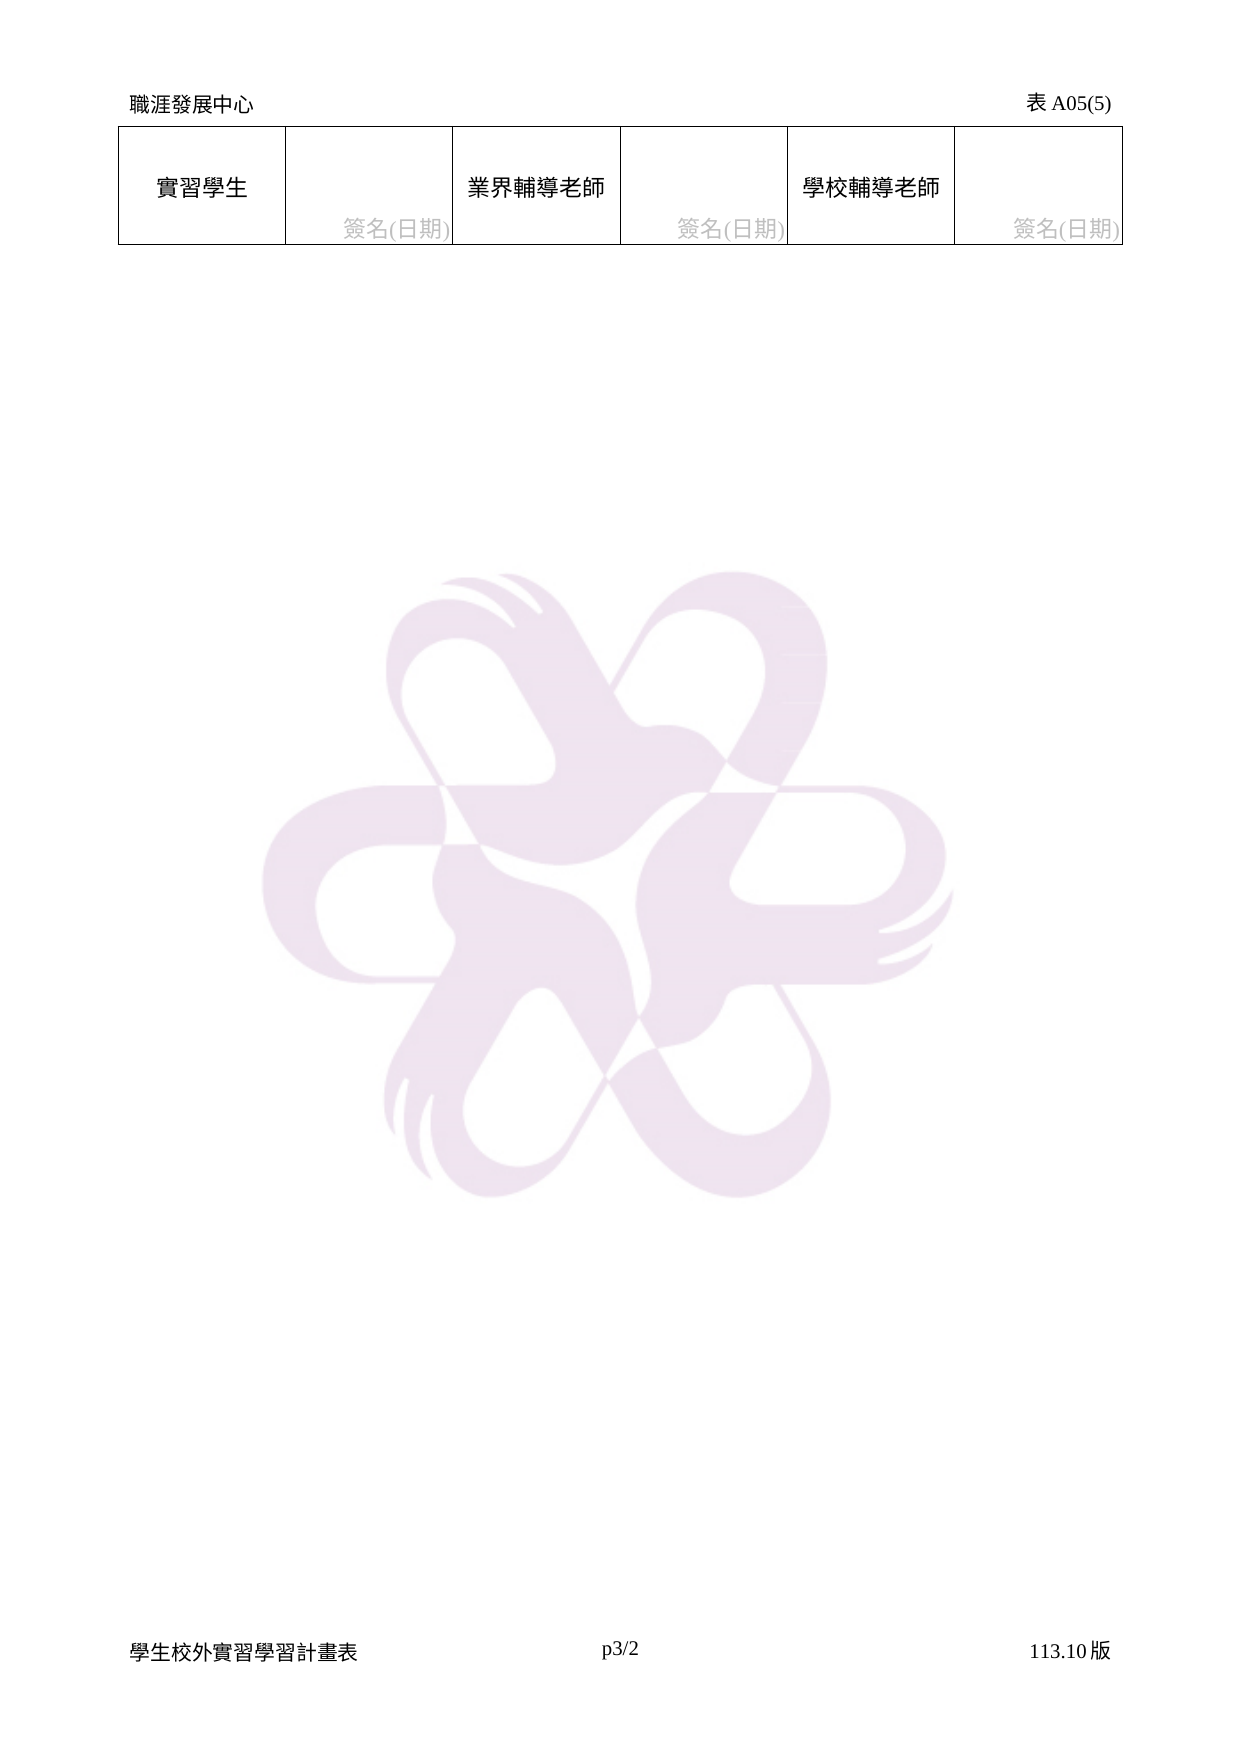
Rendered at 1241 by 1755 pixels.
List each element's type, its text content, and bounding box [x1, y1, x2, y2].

table_header 簽名(日期) [621, 127, 787, 187]
table_header 簽名(日期) [955, 127, 1122, 187]
table_header 簽名(日期) [286, 127, 452, 187]
table_header 學校輔導老師 [788, 127, 954, 187]
table_header 實習學生 [119, 127, 285, 187]
table_header 業界輔導老師 [453, 127, 620, 187]
